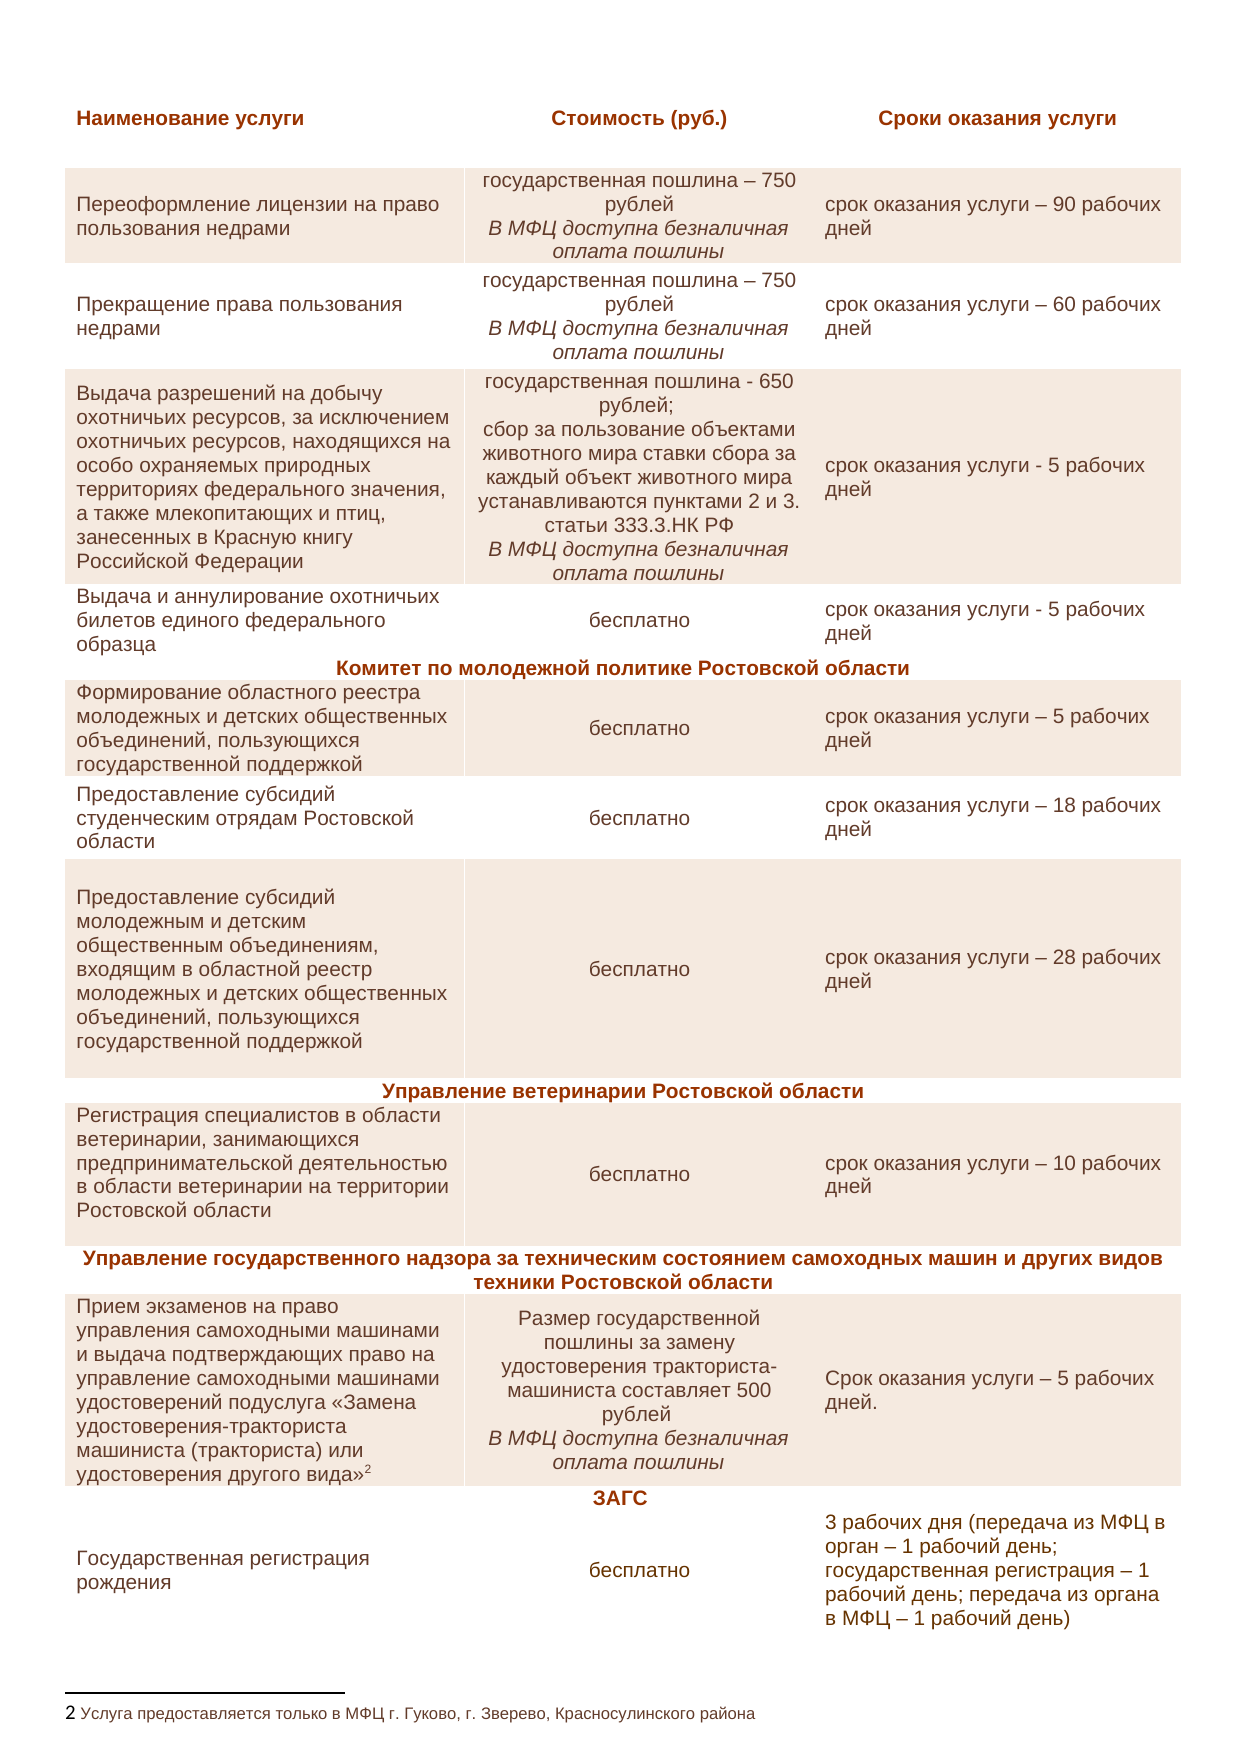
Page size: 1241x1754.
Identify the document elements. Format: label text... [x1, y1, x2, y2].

table_cell Срок оказания услуги – 5 рабочих дней. [814, 1294, 1181, 1486]
table_cell срок оказания услуги – 18 рабочих дней [814, 776, 1181, 859]
table_cell Переоформление лицензии на право пользования недрами [65, 168, 464, 263]
table_cell Выдача и аннулирование охотничьих билетов единого федерального образца [65, 584, 464, 656]
table_cell Прекращение права пользования недрами [65, 263, 464, 369]
table_cell бесплатно [465, 1103, 814, 1246]
table_cell ЗАГС [65, 1486, 1181, 1510]
table_cell бесплатно [465, 1510, 814, 1629]
table_cell 3 рабочих дня (передача из МФЦ в орган – 1 рабочий день; государственная регистрация – 1 рабочий день; передача из органа в МФЦ – 1 рабочий день) [814, 1510, 1181, 1629]
table_cell бесплатно [465, 680, 814, 776]
table_cell Регистрация специалистов в области ветеринарии, занимающихся предпринимательской деятельностью в области ветеринарии на территории Ростовской области [65, 1103, 464, 1246]
table_header Наименование услуги [65, 102, 464, 135]
table_cell Предоставление субсидий студенческим отрядам Ростовской области [65, 776, 464, 859]
table_cell [65, 135, 464, 167]
table_header Сроки оказания услуги [814, 102, 1181, 135]
table_cell государственная пошлина - 650 рублей; сбор за пользование объектами животного мира ставки сбора за каждый объект животного мира устанавливаются пунктами 2 и 3. статьи 333.3.НК РФ В МФЦ доступна безналичная оплата пошлины [465, 369, 814, 584]
table_cell бесплатно [465, 776, 814, 859]
table_cell срок оказания услуги – 5 рабочих дней [814, 680, 1181, 776]
table_cell государственная пошлина – 750 рублей В МФЦ доступна безналичная оплата пошлины [465, 263, 814, 369]
table_cell Комитет по молодежной политике Ростовской области [65, 656, 1181, 680]
table_cell срок оказания услуги – 28 рабочих дней [814, 859, 1181, 1078]
table_cell Выдача разрешений на добычу охотничьих ресурсов, за исключением охотничьих ресурсов, находящихся на особо охраняемых природных территориях федерального значения, а также млекопитающих и птиц, занесенных в Красную книгу Российской Федерации [65, 369, 464, 584]
table_cell бесплатно [465, 584, 814, 656]
table_cell срок оказания услуги - 5 рабочих дней [814, 584, 1181, 656]
table_cell Прием экзаменов на право управления самоходными машинами и выдача подтверждающих право на управление самоходными машинами удостоверений подуслуга «Замена удостоверения-тракториста машиниста (тракториста) или удостоверения другого вида» [65, 1294, 464, 1486]
table_cell срок оказания услуги - 5 рабочих дней [814, 369, 1181, 584]
table_cell срок оказания услуги – 60 рабочих дней [814, 263, 1181, 369]
table_cell срок оказания услуги – 10 рабочих дней [814, 1103, 1181, 1246]
table_cell Формирование областного реестра молодежных и детских общественных объединений, пользующихся государственной поддержкой [65, 680, 464, 776]
table_cell Управление государственного надзора за техническим состоянием самоходных машин и других видов техники Ростовской области [65, 1246, 1181, 1294]
table_cell Размер государственной пошлины за замену удостоверения тракториста-машиниста составляет 500 рублей В МФЦ доступна безналичная оплата пошлины [465, 1294, 814, 1486]
table_cell [465, 135, 814, 167]
table_cell Государственная регистрация рождения [65, 1510, 464, 1629]
table_cell Управление ветеринарии Ростовской области [65, 1079, 1181, 1102]
table_cell [814, 135, 1181, 167]
table_cell срок оказания услуги – 90 рабочих дней [814, 168, 1181, 263]
table_header Стоимость (руб.) [465, 102, 814, 135]
table_cell государственная пошлина – 750 рублей В МФЦ доступна безналичная оплата пошлины [465, 168, 814, 263]
table_cell бесплатно [465, 859, 814, 1078]
table_cell Предоставление субсидий молодежным и детским общественным объединениям, входящим в областной реестр молодежных и детских общественных объединений, пользующихся государственной поддержкой [65, 859, 464, 1078]
